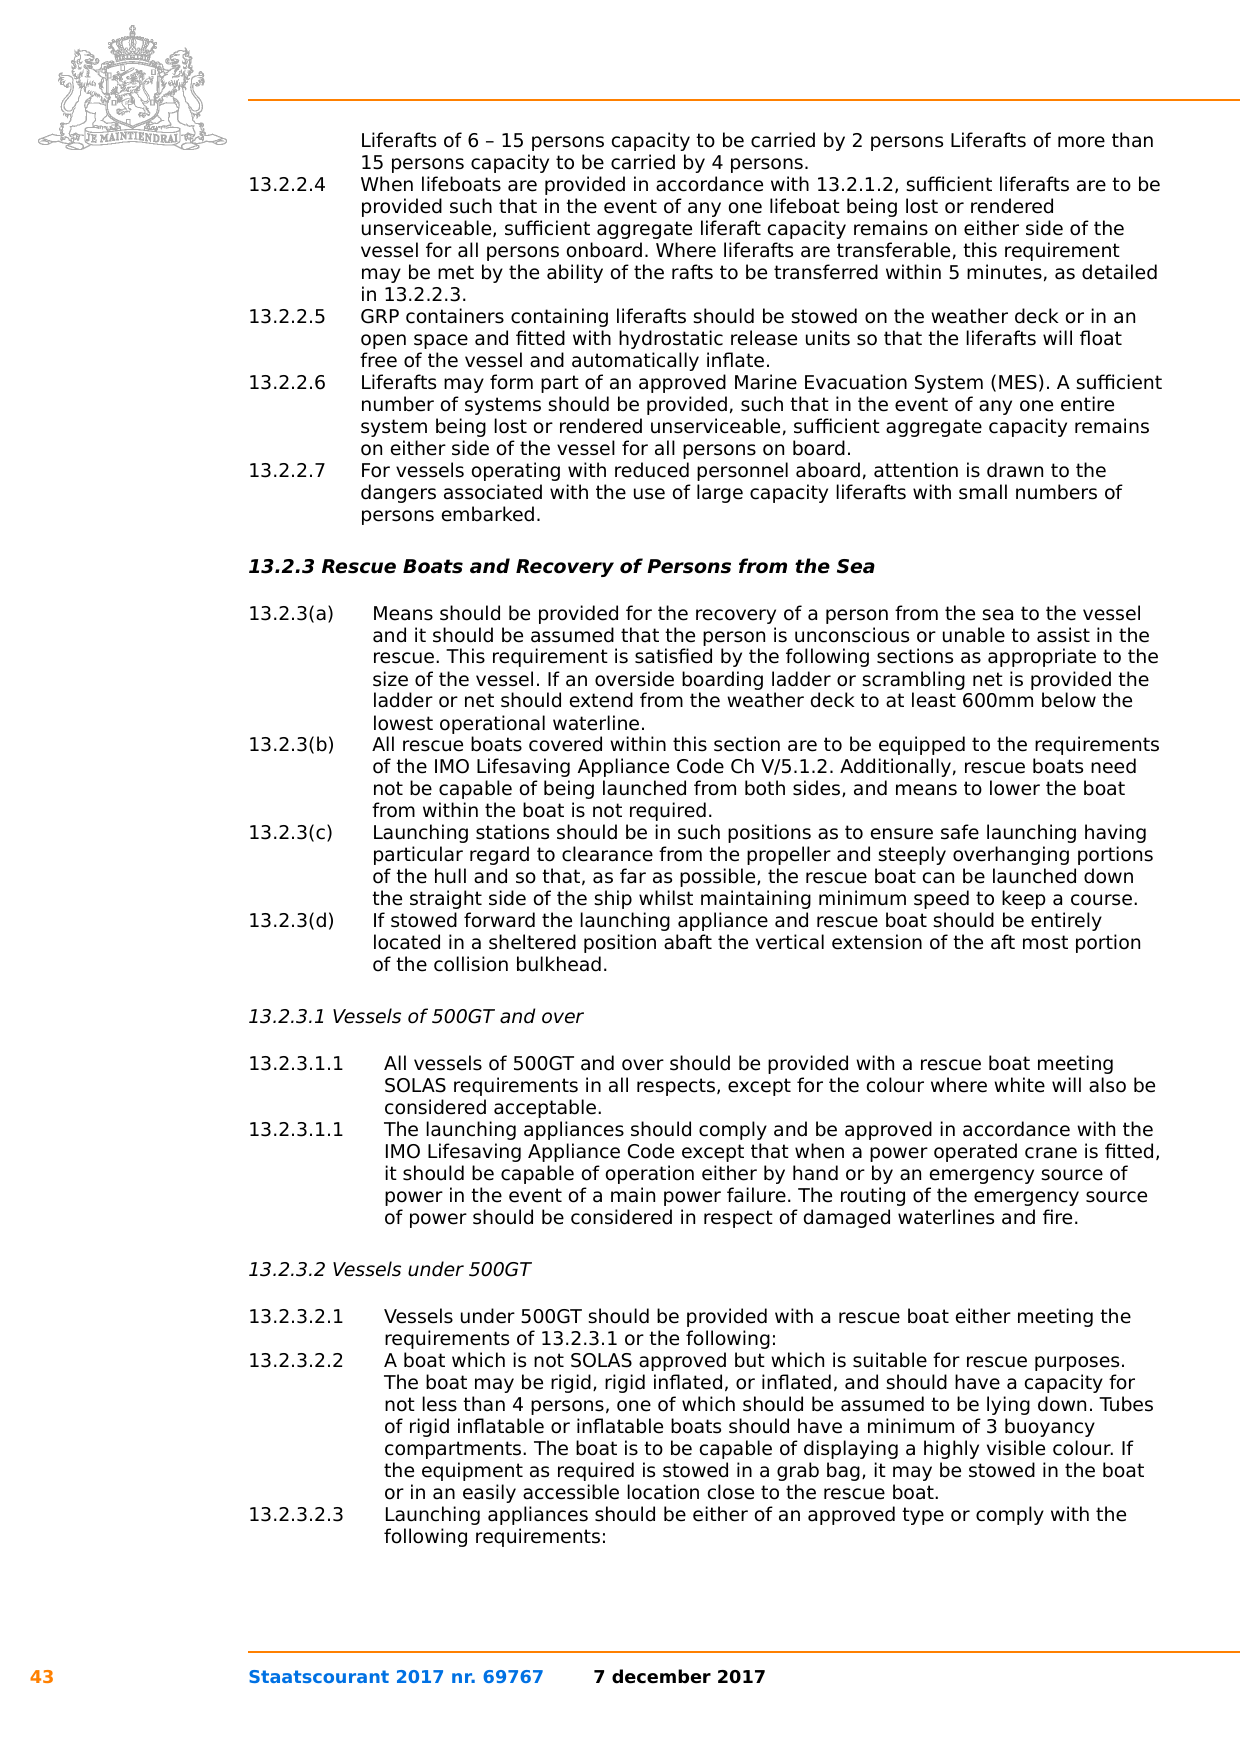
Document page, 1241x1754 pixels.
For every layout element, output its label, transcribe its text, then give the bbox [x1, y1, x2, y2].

text Liferafts of 6 – 15 persons capacity to be carried by 2 persons Liferafts of more than 15 persons capacity to be carried by 4 persons. [360, 130, 1163, 174]
text 13.2.3.2.3 Launching appliances should be either of an approved type or comply with the following requirements: [248, 1504, 1163, 1548]
picture [38, 25, 227, 150]
text 13.2.3(c) Launching stations should be in such positions as to ensure safe launching having particular regard to clearance from the propeller and steeply overhanging portions of the hull and so that, as far as possible, the rescue boat can be launched down the straight side of the ship whilst maintaining minimum speed to keep a course. [248, 822, 1163, 910]
subtitle 13.2.3.2 Vessels under 500GT [248, 1259, 1163, 1281]
text 13.2.3(b) All rescue boats covered within this section are to be equipped to the requirements of the IMO Lifesaving Appliance Code Ch V/5.1.2. Additionally, rescue boats need not be capable of being launched from both sides, and means to lower the boat from within the boat is not required. [248, 734, 1163, 822]
text 13.2.3(a) Means should be provided for the recovery of a person from the sea to the vessel and it should be assumed that the person is unconscious or unable to assist in the rescue. This requirement is satisfied by the following sections as appropriate to the size of the vessel. If an overside boarding ladder or scrambling net is provided the ladder or net should extend from the weather deck to at least 600mm below the lowest operational waterline. [248, 602, 1163, 734]
text 13.2.3.2.1 Vessels under 500GT should be provided with a rescue boat either meeting the requirements of 13.2.3.1 or the following: [248, 1306, 1163, 1350]
text 13.2.3.2.2 A boat which is not SOLAS approved but which is suitable for rescue purposes. The boat may be rigid, rigid inflated, or inflated, and should have a capacity for not less than 4 persons, one of which should be assumed to be lying down. Tubes of rigid inflatable or inflatable boats should have a minimum of 3 buoyancy compartments. The boat is to be capable of displaying a highly visible colour. If the equipment as required is stowed in a grab bag, it may be stowed in the boat or in an easily accessible location close to the rescue boat. [248, 1350, 1163, 1504]
text 13.2.2.5 GRP containers containing liferafts should be stowed on the weather deck or in an open space and fitted with hydrostatic release units so that the liferafts will float free of the vessel and automatically inflate. [248, 306, 1163, 372]
text 13.2.3.1.1 The launching appliances should comply and be approved in accordance with the IMO Lifesaving Appliance Code except that when a power operated crane is fitted, it should be capable of operation either by hand or by an emergency source of power in the event of a main power failure. The routing of the emergency source of power should be considered in respect of damaged waterlines and fire. [248, 1119, 1163, 1229]
subtitle 13.2.3.1 Vessels of 500GT and over [248, 1006, 1163, 1028]
text 13.2.2.4 When lifeboats are provided in accordance with 13.2.1.2, sufficient liferafts are to be provided such that in the event of any one lifeboat being lost or rendered unserviceable, sufficient aggregate liferaft capacity remains on either side of the vessel for all persons onboard. Where liferafts are transferable, this requirement may be met by the ability of the rafts to be transferred within 5 minutes, as detailed in 13.2.2.3. [248, 174, 1163, 306]
subtitle 13.2.3 Rescue Boats and Recovery of Persons from the Sea [248, 556, 1163, 577]
text 13.2.2.6 Liferafts may form part of an approved Marine Evacuation System (MES). A sufficient number of systems should be provided, such that in the event of any one entire system being lost or rendered unserviceable, sufficient aggregate capacity remains on either side of the vessel for all persons on board. [248, 372, 1163, 459]
text 13.2.3.1.1 All vessels of 500GT and over should be provided with a rescue boat meeting SOLAS requirements in all respects, except for the colour where white will also be considered acceptable. [248, 1053, 1163, 1119]
text 13.2.2.7 For vessels operating with reduced personnel aboard, attention is drawn to the dangers associated with the use of large capacity liferafts with small numbers of persons embarked. [248, 459, 1163, 526]
text 13.2.3(d) If stowed forward the launching appliance and rescue boat should be entirely located in a sheltered position abaft the vertical extension of the aft most portion of the collision bulkhead. [248, 910, 1163, 976]
